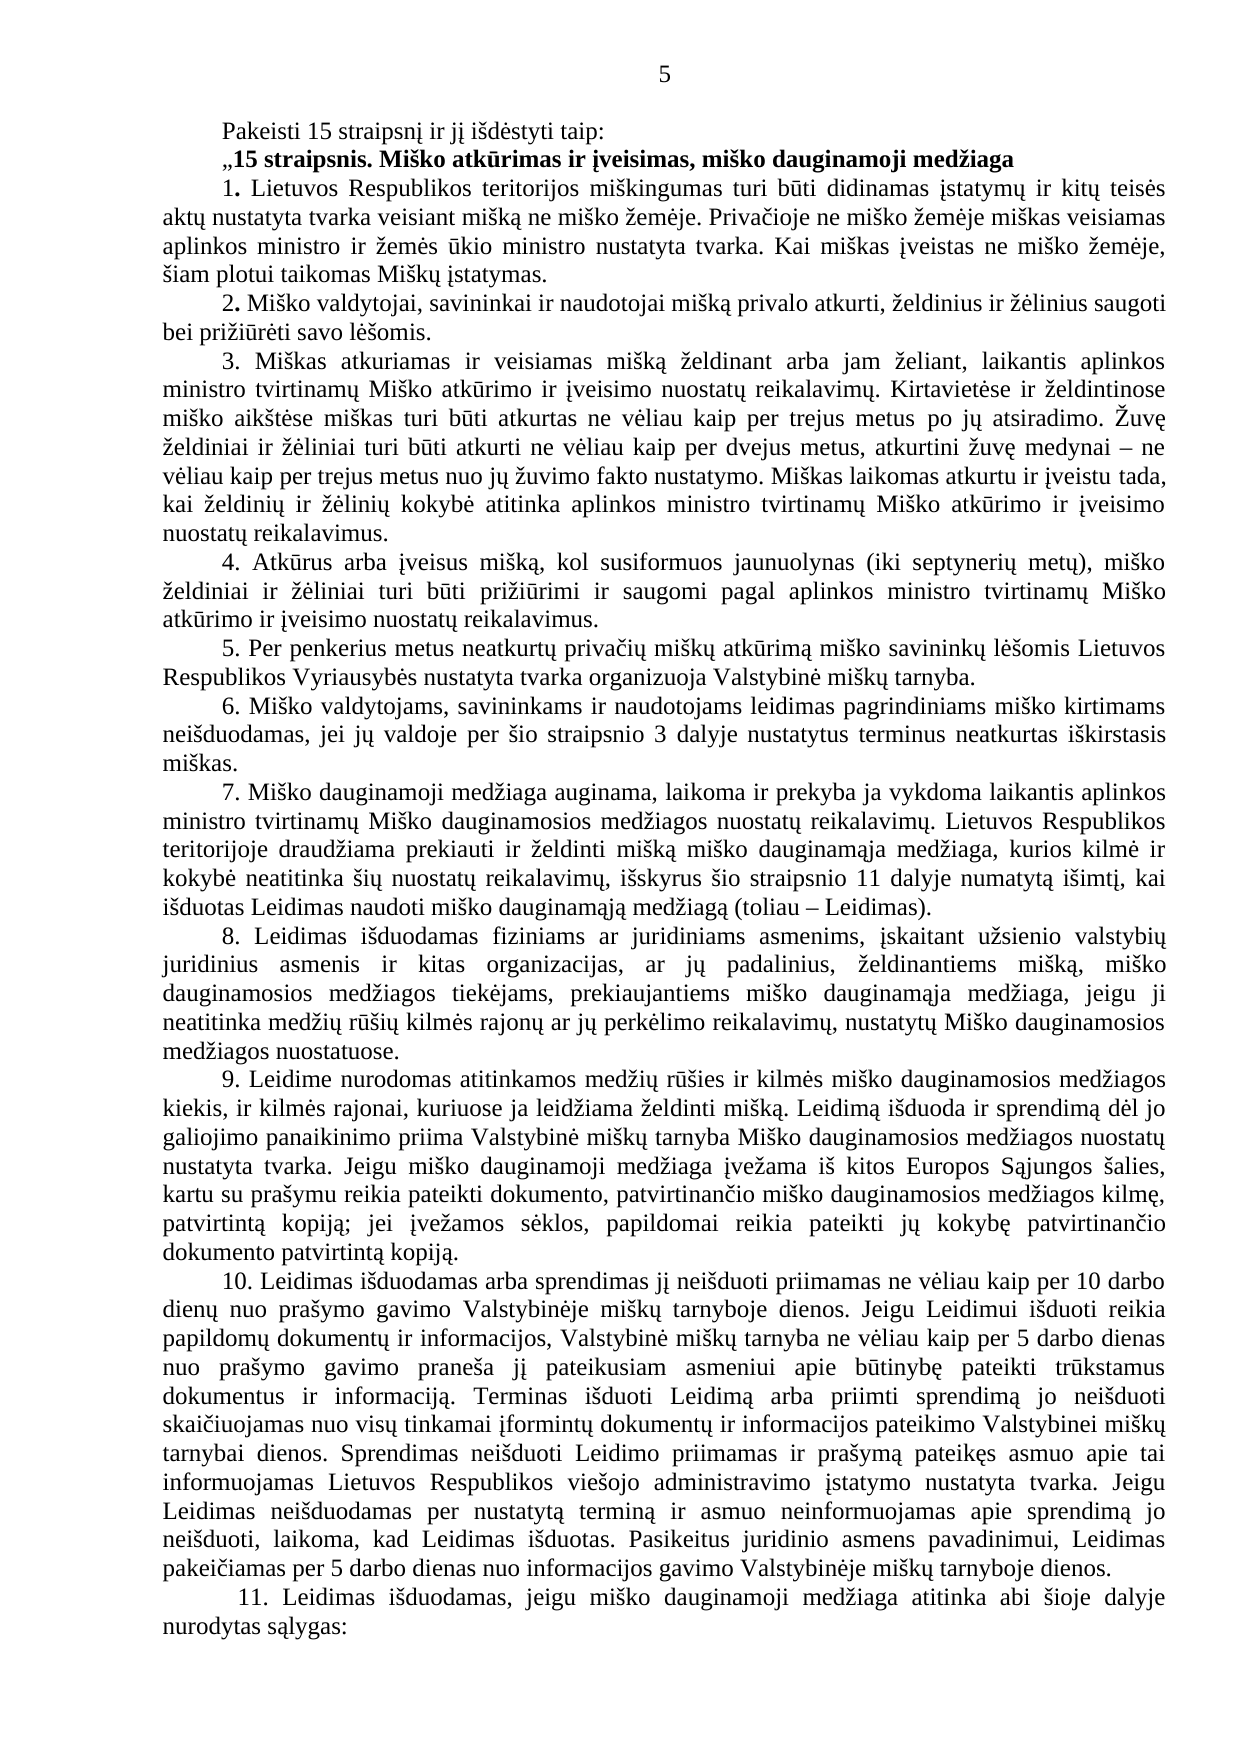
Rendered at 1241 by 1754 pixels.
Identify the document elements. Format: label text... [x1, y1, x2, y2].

text 9. Leidime nurodomas atitinkamos medžių rūšies ir kilmės miško dauginamosios medžiagos kiekis, ir kilmės rajonai, kuriuose ja leidžiama želdinti mišką. Leidimą išduoda ir sprendimą dėl jo galiojimo panaikinimo priima Valstybinė miškų tarnyba Miško dauginamosios medžiagos nuostatų nustatyta tvarka. Jeigu miško dauginamoji medžiaga įvežama iš kitos Europos Sąjungos šalies, kartu su prašymu reikia pateikti dokumento, patvirtinančio miško dauginamosios medžiagos kilmę, patvirtintą kopiją; jei įvežamos sėklos, papildomai reikia pateikti jų kokybę patvirtinančio dokumento patvirtintą kopiją. [162, 1064, 1167, 1266]
text Pakeisti 15 straipsnį ir jį išdėstyti taip: [162, 116, 1167, 144]
text 7. Miško dauginamoji medžiaga auginama, laikoma ir prekyba ja vykdoma laikantis aplinkos ministro tvirtinamų Miško dauginamosios medžiagos nuostatų reikalavimų. Lietuvos Respublikos teritorijoje draudžiama prekiauti ir želdinti mišką miško dauginamąja medžiaga, kurios kilmė ir kokybė neatitinka šių nuostatų reikalavimų, išskyrus šio straipsnio 11 dalyje numatytą išimtį, kai išduotas Leidimas naudoti miško dauginamąją medžiagą (toliau – Leidimas). [162, 777, 1167, 921]
text 1. Lietuvos Respublikos teritorijos miškingumas turi būti didinamas įstatymų ir kitų teisės aktų nustatyta tvarka veisiant mišką ne miško žemėje. Privačioje ne miško žemėje miškas veisiamas aplinkos ministro ir žemės ūkio ministro nustatyta tvarka. Kai miškas įveistas ne miško žemėje, šiam plotui taikomas Miškų įstatymas. [162, 173, 1167, 288]
text 10. Leidimas išduodamas arba sprendimas jį neišduoti priimamas ne vėliau kaip per 10 darbo dienų nuo prašymo gavimo Valstybinėje miškų tarnyboje dienos. Jeigu Leidimui išduoti reikia papildomų dokumentų ir informacijos, Valstybinė miškų tarnyba ne vėliau kaip per 5 darbo dienas nuo prašymo gavimo praneša jį pateikusiam asmeniui apie būtinybę pateikti trūkstamus dokumentus ir informaciją. Terminas išduoti Leidimą arba priimti sprendimą jo neišduoti skaičiuojamas nuo visų tinkamai įformintų dokumentų ir informacijos pateikimo Valstybinei miškų tarnybai dienos. Sprendimas neišduoti Leidimo priimamas ir prašymą pateikęs asmuo apie tai informuojamas Lietuvos Respublikos viešojo administravimo įstatymo nustatyta tvarka. Jeigu Leidimas neišduodamas per nustatytą terminą ir asmuo neinformuojamas apie sprendimą jo neišduoti, laikoma, kad Leidimas išduotas. Pasikeitus juridinio asmens pavadinimui, Leidimas pakeičiamas per 5 darbo dienas nuo informacijos gavimo Valstybinėje miškų tarnyboje dienos. [162, 1266, 1167, 1582]
text 11. Leidimas išduodamas, jeigu miško dauginamoji medžiaga atitinka abi šioje dalyje nurodytas sąlygas: [162, 1582, 1167, 1639]
text 5. Per penkerius metus neatkurtų privačių miškų atkūrimą miško savininkų lėšomis Lietuvos Respublikos Vyriausybės nustatyta tvarka organizuoja Valstybinė miškų tarnyba. [162, 633, 1167, 691]
text 8. Leidimas išduodamas fiziniams ar juridiniams asmenims, įskaitant užsienio valstybių juridinius asmenis ir kitas organizacijas, ar jų padalinius, želdinantiems mišką, miško dauginamosios medžiagos tiekėjams, prekiaujantiems miško dauginamąja medžiaga, jeigu ji neatitinka medžių rūšių kilmės rajonų ar jų perkėlimo reikalavimų, nustatytų Miško dauginamosios medžiagos nuostatuose. [162, 921, 1167, 1064]
text 3. Miškas atkuriamas ir veisiamas mišką želdinant arba jam želiant, laikantis aplinkos ministro tvirtinamų Miško atkūrimo ir įveisimo nuostatų reikalavimų. Kirtavietėse ir želdintinose miško aikštėse miškas turi būti atkurtas ne vėliau kaip per trejus metus po jų atsiradimo. Žuvę želdiniai ir žėliniai turi būti atkurti ne vėliau kaip per dvejus metus, atkurtini žuvę medynai – ne vėliau kaip per trejus metus nuo jų žuvimo fakto nustatymo. Miškas laikomas atkurtu ir įveistu tada, kai želdinių ir žėlinių kokybė atitinka aplinkos ministro tvirtinamų Miško atkūrimo ir įveisimo nuostatų reikalavimus. [162, 346, 1167, 547]
text 4. Atkūrus arba įveisus mišką, kol susiformuos jaunuolynas (iki septynerių metų), miško želdiniai ir žėliniai turi būti prižiūrimi ir saugomi pagal aplinkos ministro tvirtinamų Miško atkūrimo ir įveisimo nuostatų reikalavimus. [162, 547, 1167, 633]
text 6. Miško valdytojams, savininkams ir naudotojams leidimas pagrindiniams miško kirtimams neišduodamas, jei jų valdoje per šio straipsnio 3 dalyje nustatytus terminus neatkurtas iškirstasis miškas. [162, 691, 1167, 777]
text „15 straipsnis. Miško atkūrimas ir įveisimas, miško dauginamoji medžiaga [162, 144, 1167, 173]
text 2. Miško valdytojai, savininkai ir naudotojai mišką privalo atkurti, želdinius ir žėlinius saugoti bei prižiūrėti savo lėšomis. [162, 288, 1167, 346]
